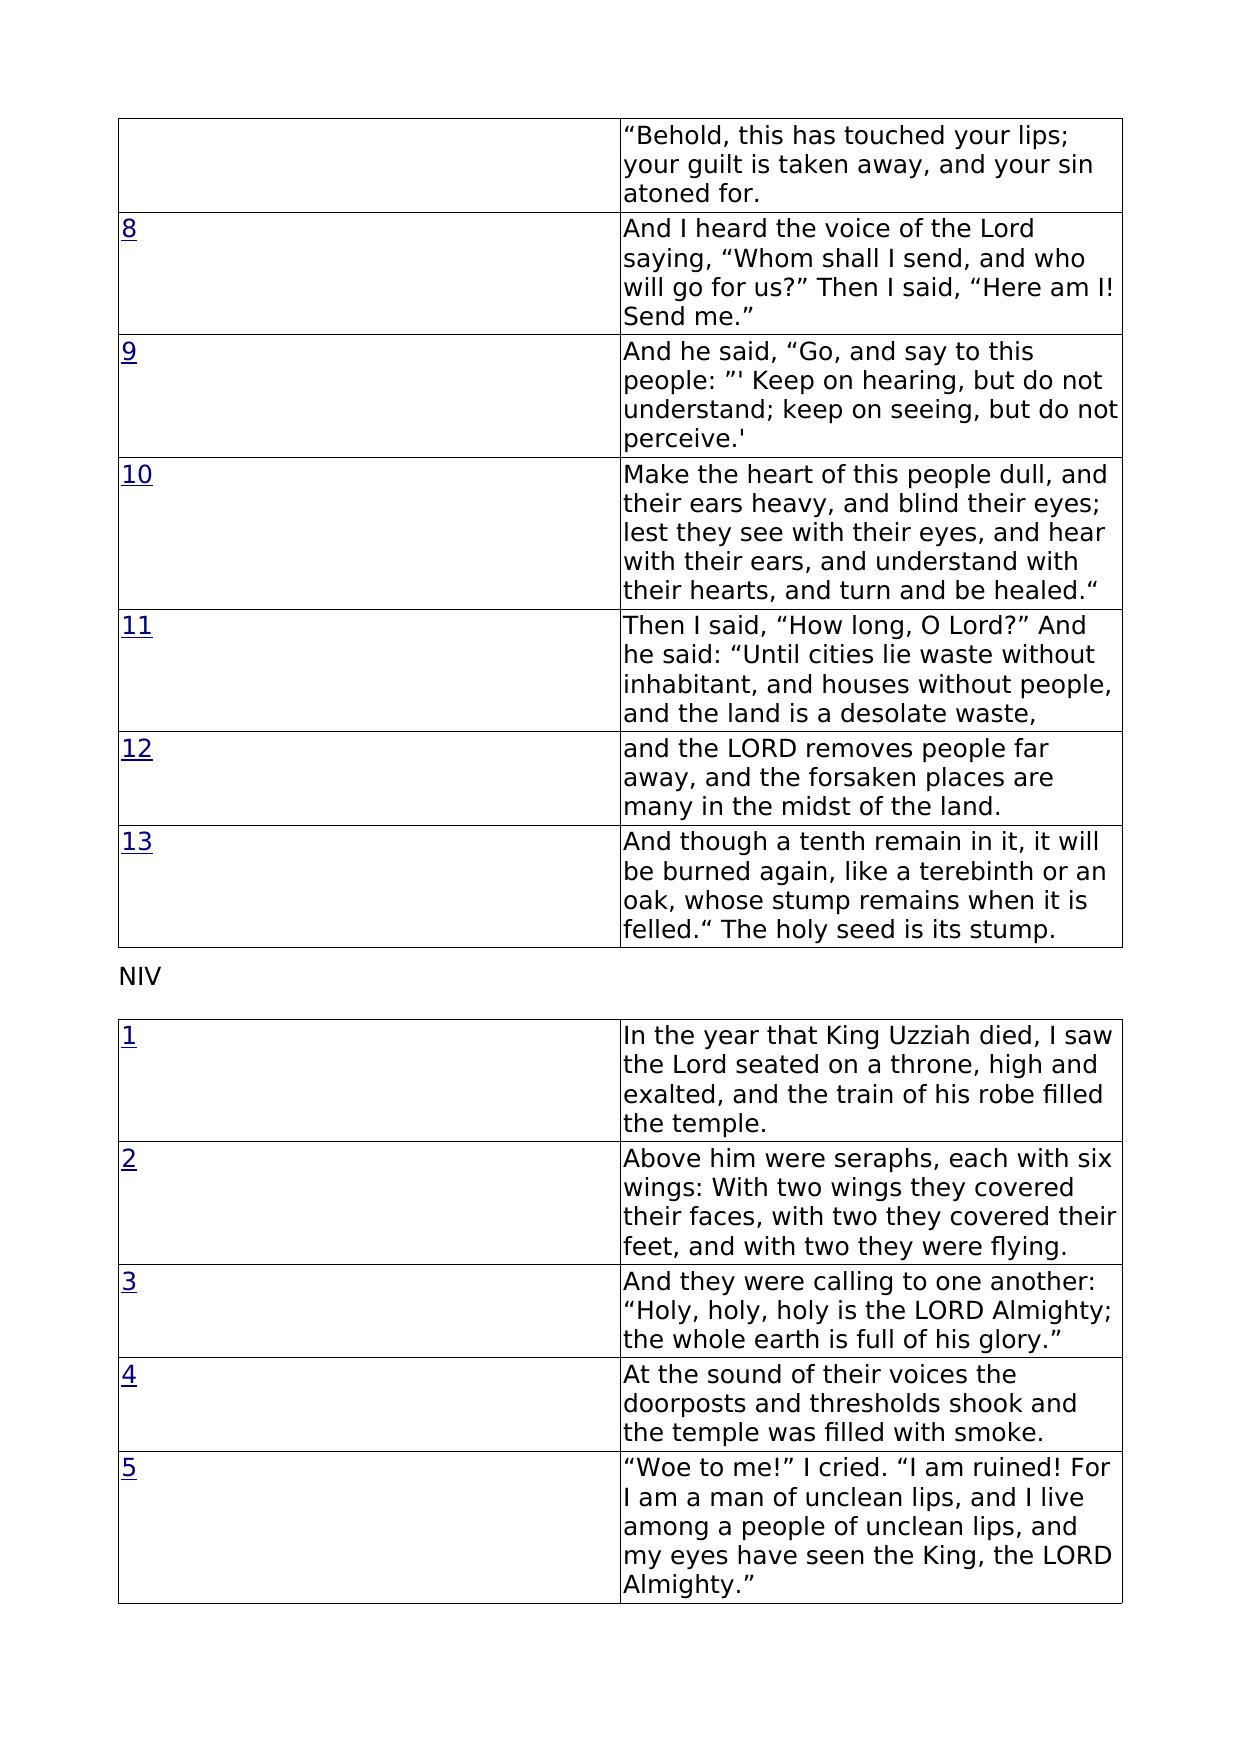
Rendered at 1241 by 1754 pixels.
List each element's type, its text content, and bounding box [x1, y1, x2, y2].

table_cell “Woe to me!” I cried. “I am ruined! For I am a man of unclean lips, and I live among a people of unclean lips, and my eyes have seen the King, the LORD Almighty.” [621, 1452, 1122, 1602]
table_cell And he said, “Go, and say to this people: ”' Keep on hearing, but do not understand; keep on seeing, but do not perceive.' [621, 335, 1122, 457]
table_cell and the LORD removes people far away, and the forsaken places are many in the midst of the land. [621, 732, 1122, 824]
table_cell 9 [119, 335, 620, 457]
table_cell 2 [119, 1142, 620, 1264]
table_cell 13 [119, 826, 620, 947]
table_cell At the sound of their voices the doorposts and thresholds shook and the temple was filled with smoke. [621, 1358, 1122, 1451]
table_cell 12 [119, 732, 620, 824]
text NIV [118, 962, 1122, 991]
table_cell 8 [119, 213, 620, 334]
table_cell “Behold, this has touched your lips; your guilt is taken away, and your sin atoned for. [621, 119, 1122, 212]
table_cell Then I said, “How long, O Lord?” And he said: “Until cities lie waste without inhabitant, and houses without people, and the land is a desolate waste, [621, 610, 1122, 731]
table_cell And though a tenth remain in it, it will be burned again, like a terebinth or an oak, whose stump remains when it is felled.“ The holy seed is its stump. [621, 826, 1122, 947]
table_cell Above him were seraphs, each with six wings: With two wings they covered their faces, with two they covered their feet, and with two they were flying. [621, 1142, 1122, 1264]
table_cell 10 [119, 458, 620, 608]
table_cell And I heard the voice of the Lord saying, “Whom shall I send, and who will go for us?” Then I said, “Here am I! Send me.” [621, 213, 1122, 334]
table_cell 5 [119, 1452, 620, 1602]
table_cell And they were calling to one another: “Holy, holy, holy is the LORD Almighty; the whole earth is full of his glory.” [621, 1265, 1122, 1357]
table_header 1 [119, 1020, 620, 1141]
table_cell [119, 119, 620, 212]
table_cell Make the heart of this people dull, and their ears heavy, and blind their eyes; lest they see with their eyes, and hear with their ears, and understand with their hearts, and turn and be healed.“ [621, 458, 1122, 608]
table_cell 3 [119, 1265, 620, 1357]
table_header In the year that King Uzziah died, I saw the Lord seated on a throne, high and exalted, and the train of his robe filled the temple. [621, 1020, 1122, 1141]
table_cell 4 [119, 1358, 620, 1451]
table_cell 11 [119, 610, 620, 731]
